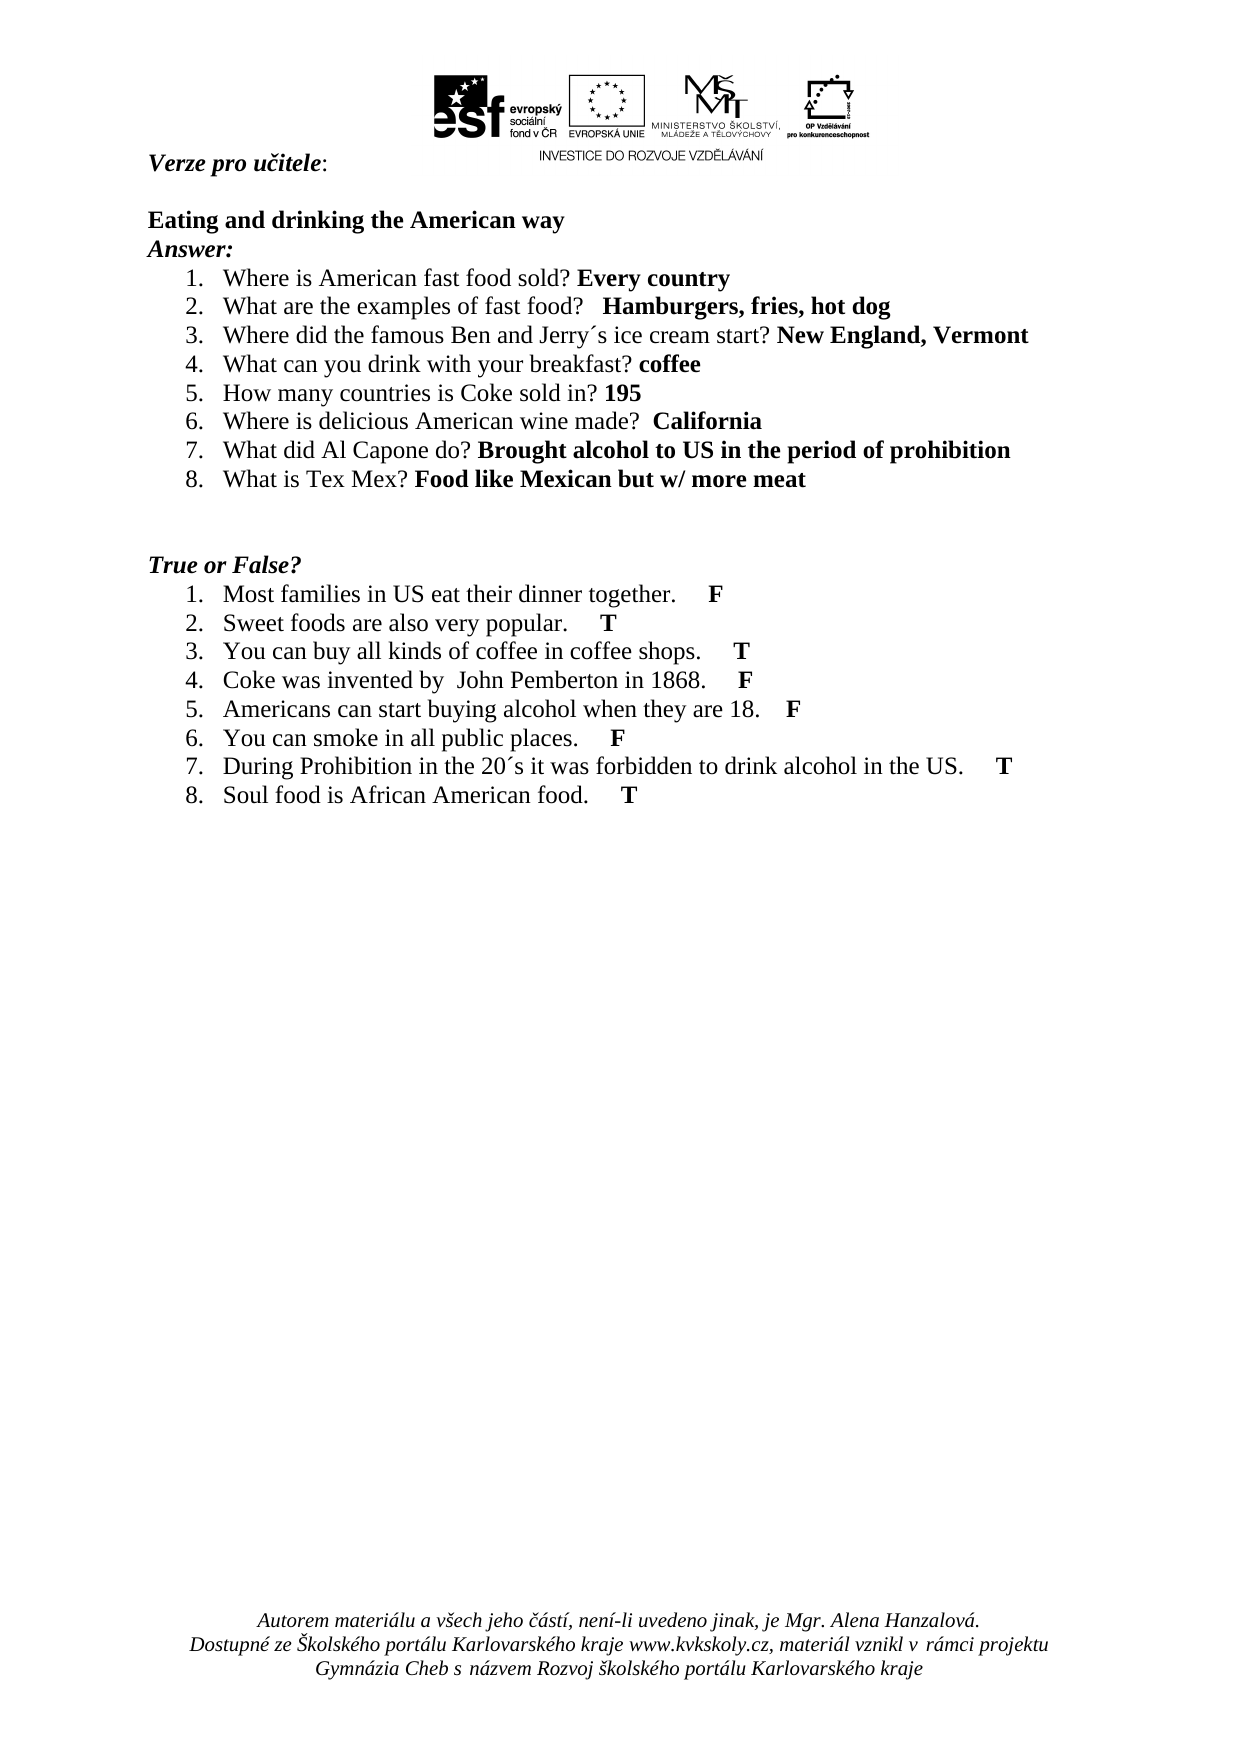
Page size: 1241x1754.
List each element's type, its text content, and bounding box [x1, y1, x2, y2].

list Coke was invented by John Pemberton in 1868. F [185, 665, 1092, 694]
text [900, 148, 1092, 176]
list What is Tex Mex? Food like Mexican but w/ more meat [185, 464, 1092, 493]
list Where did the famous Ben and Jerry´s ice cream start? New England, Vermont [185, 320, 1092, 349]
list You can buy all kinds of coffee in coffee shops. T [185, 636, 1092, 665]
list Where is delicious American wine made? California [185, 406, 1092, 435]
list Sweet foods are also very popular. T [185, 608, 1092, 636]
list What can you drink with your breakfast? coffee [185, 349, 1092, 378]
text True or False? [148, 550, 1092, 579]
list Most families in US eat their dinner together. F [185, 579, 1092, 608]
picture [411, 55, 899, 176]
list What are the examples of fast food? Hamburgers, fries, hot dog [185, 291, 1092, 320]
list What did Al Capone do? Brought alcohol to US in the period of prohibition [185, 435, 1092, 464]
list How many countries is Coke sold in? 195 [185, 378, 1092, 406]
list During Prohibition in the 20´s it was forbidden to drink alcohol in the US. T [185, 751, 1092, 780]
text Eating and drinking the American way [148, 205, 1092, 234]
text Verze pro učitele: [148, 148, 410, 176]
text Answer: [148, 234, 1092, 263]
list Where is American fast food sold? Every country [185, 263, 1092, 291]
list Americans can start buying alcohol when they are 18. F [185, 694, 1092, 723]
list You can smoke in all public places. F [185, 723, 1092, 751]
list Soul food is African American food. T [185, 780, 1092, 809]
